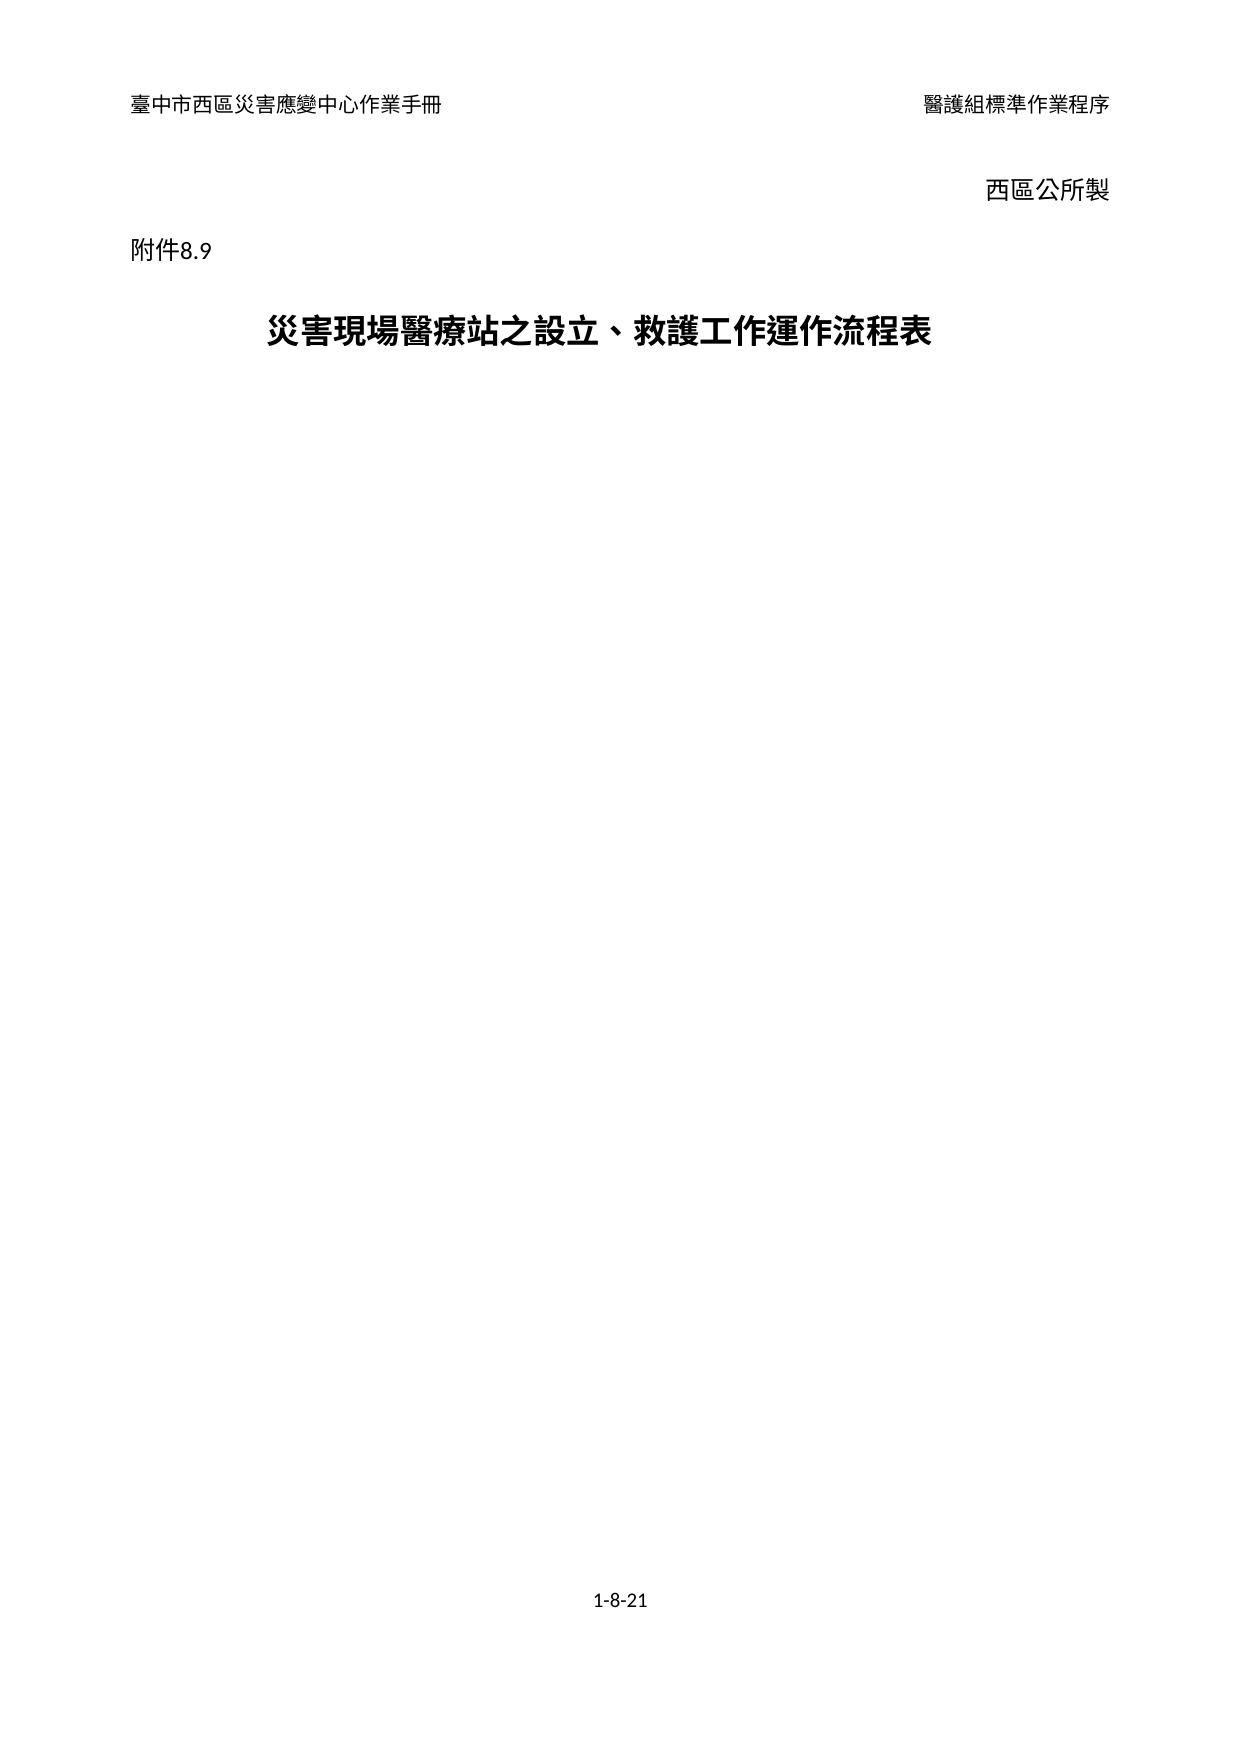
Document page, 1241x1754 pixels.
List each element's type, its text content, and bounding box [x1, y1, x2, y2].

text 災害現場醫療站之設立、救護工作運作流程表 [130, 288, 1069, 350]
text 西區公所製 [130, 171, 1110, 207]
text 附件8.9 [130, 207, 1069, 269]
